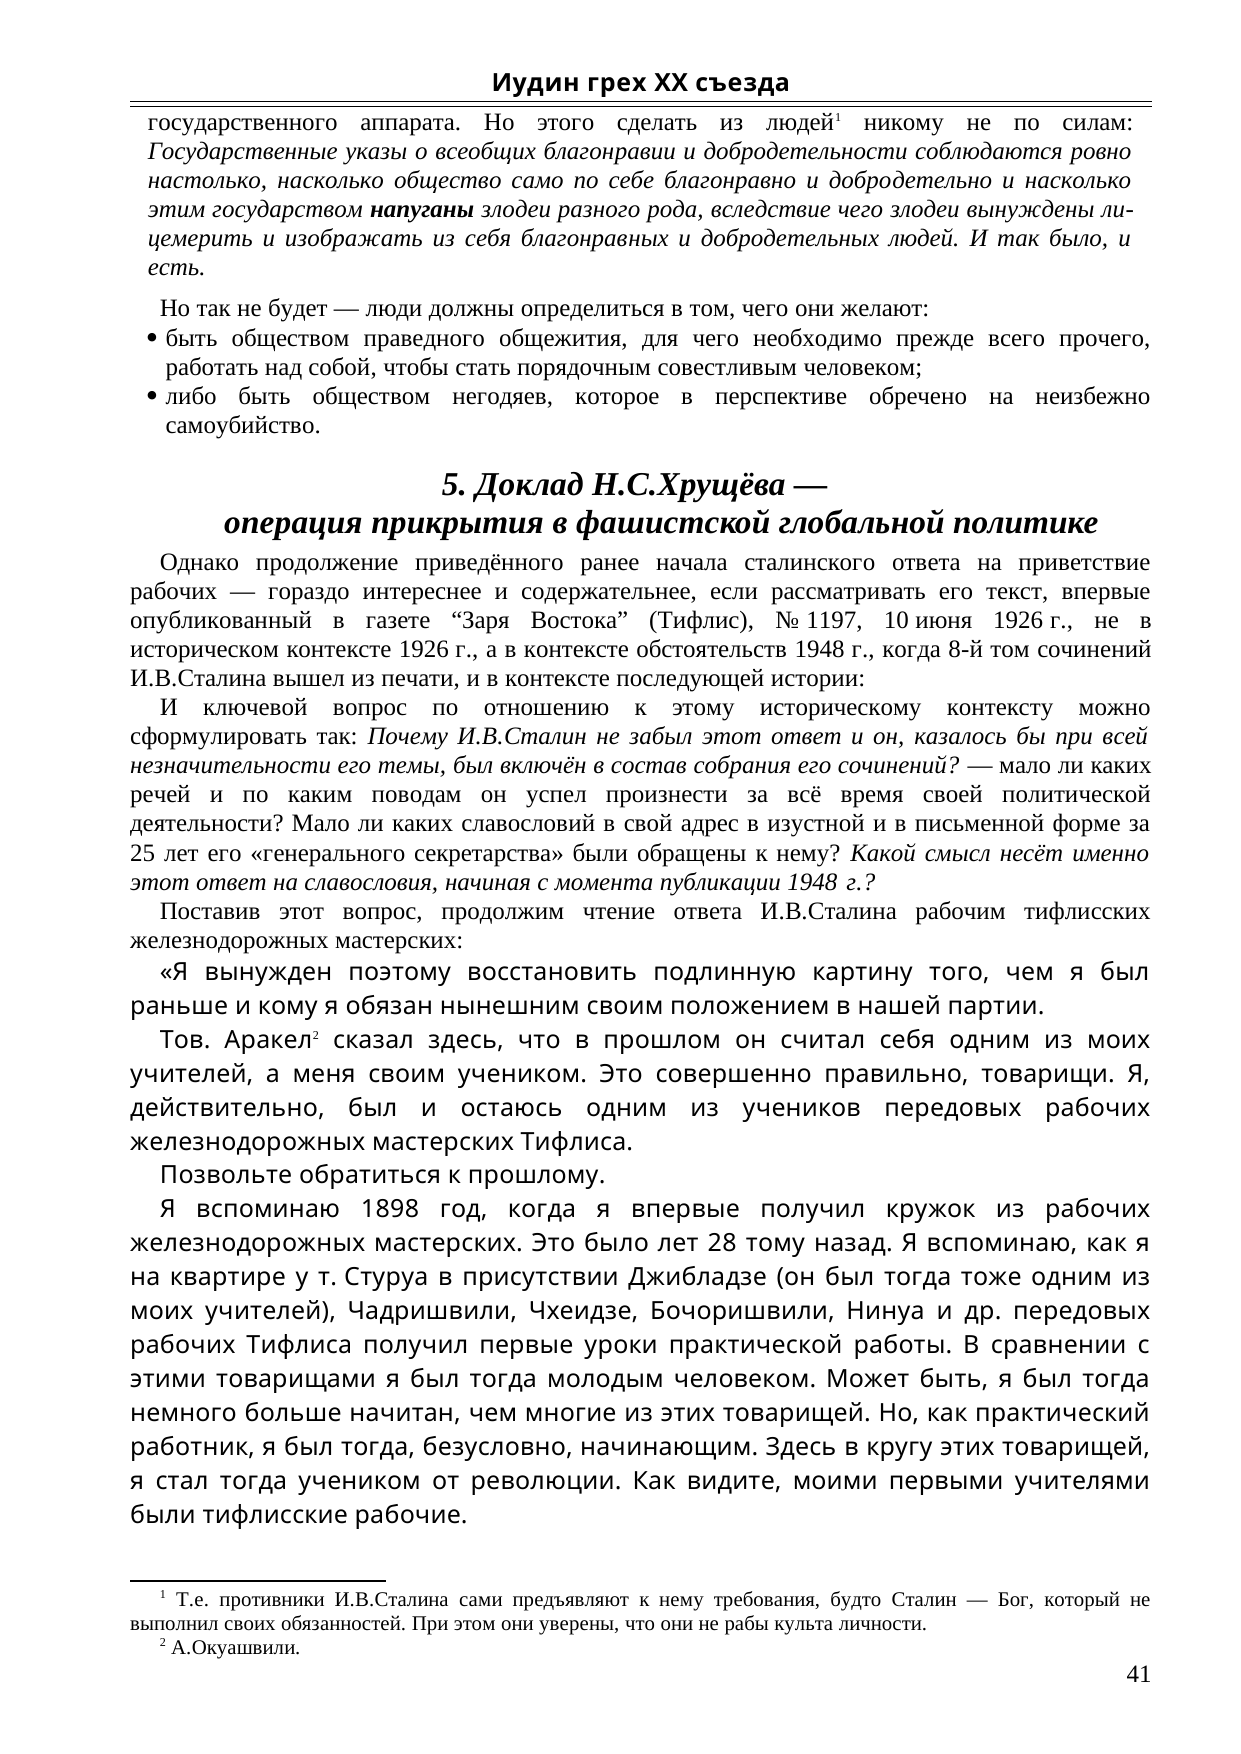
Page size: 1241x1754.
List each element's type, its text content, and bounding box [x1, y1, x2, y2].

text Тов. Аракел сказал здесь, что в прошлом он считал себя одним из моих учителей, а меня своим учеником. Это совершенно правильно, товарищи. Я, действительно, был и остаюсь одним из учеников передовых рабочих железнодорожных мастерских Тифлиса. [130, 1022, 1152, 1157]
text «Я вынужден поэтому восстановить подлинную картину того, чем я был раньше и кому я обязан нынешним своим положением в нашей партии. [130, 954, 1152, 1022]
text И ключевой вопрос по отношению к этому историческому контексту можно сформулировать так: Почему И.В.Сталин не забыл этот ответ и он, казалось бы при всей незначительности его темы, был включён в состав собрания его сочинений? — мало ли каких речей и по каким поводам он успел произнести за всё время своей политической деятельности? Мало ли каких славословий в свой адрес в изустной и в письменной форме за 25 лет его «генерального секретарства» были обращены к нему? Какой смысл несёт именно этот ответ на славословия, начиная с момента публикации 1948 г.? [130, 692, 1152, 896]
text Позвольте обратиться к прошлому. [130, 1157, 1152, 1191]
list либо быть обществом негодяев, которое в перспективе обречено на неизбежно самоубийство. [148, 381, 1152, 439]
text Я вспоминаю 1898 год, когда я впервые получил кружок из рабочих железнодорожных мастерских. Это было лет 28 тому назад. Я вспоминаю, как я на квартире у т. Стуруа в присутствии Джибладзе (он был тогда тоже одним из моих учителей), Чадришвили, Чхеидзе, Бочоришвили, Нинуа и др. передовых рабочих Тифлиса получил первые уроки практической работы. В сравнении с этими товарищами я был тогда молодым человеком. Может быть, я был тогда немного больше начитан, чем многие из этих товарищей. Но, как практический работник, я был тогда, безусловно, начинающим. Здесь в кругу этих товарищей, я стал тогда учеником от революции. Как видите, моими первыми учителями были тифлисские рабочие. [130, 1191, 1152, 1531]
text А.Окуашвили. [130, 1635, 1152, 1659]
text Однако продолжение приведённого ранее начала сталинского ответа на приветствие рабочих — гораздо интереснее и содержательнее, если рассматривать его текст, впервые опубликованный в газете “Заря Востока” (Тифлис), № 1197, 10 июня 1926 г., не в историческом контексте 1926 г., а в контексте обстоятельств 1948 г., когда 8‑й том сочинений И.В.Сталина вышел из печати, и в контексте последующей истории: [130, 547, 1152, 692]
text Но так не будет — люди должны определиться в том, чего они желают: [130, 293, 1152, 322]
text Поставив этот вопрос, продолжим чтение ответа И.В.Сталина рабочим тифлисских железнодорожных мастерских: [130, 896, 1152, 954]
list быть обществом праведного общежития, для чего необходимо прежде всего прочего, работать над собой, чтобы стать порядочным совестливым человеком; [148, 322, 1152, 381]
text государ­ственно­го аппарата. Но этого сделать из людей никому не по силам: Государственные указы о всеобщих благон­ра­вии и добродетельности соблюдаются ровно на­столько, на­сколько общество само по себе благонравно и добро­детельно и насколько этим государством напуганы зло­деи разного рода, вследствие чего злодеи вынуждены ли­цемерить и изображать из себя благонрав­ных и доброде­тельных людей. И так было, и есть. [148, 107, 1134, 281]
text Т.е. противники И.В.Сталина сами предъявляют к нему требования, будто Сталин — Бог, который не выполнил своих обязанностей. При этом они уверены, что они не рабы культа личности. [130, 1587, 1152, 1635]
subtitle 5. Доклад Н.С.Хрущёва — операция прикрытия в фашистской глобальной политике [130, 464, 1152, 541]
